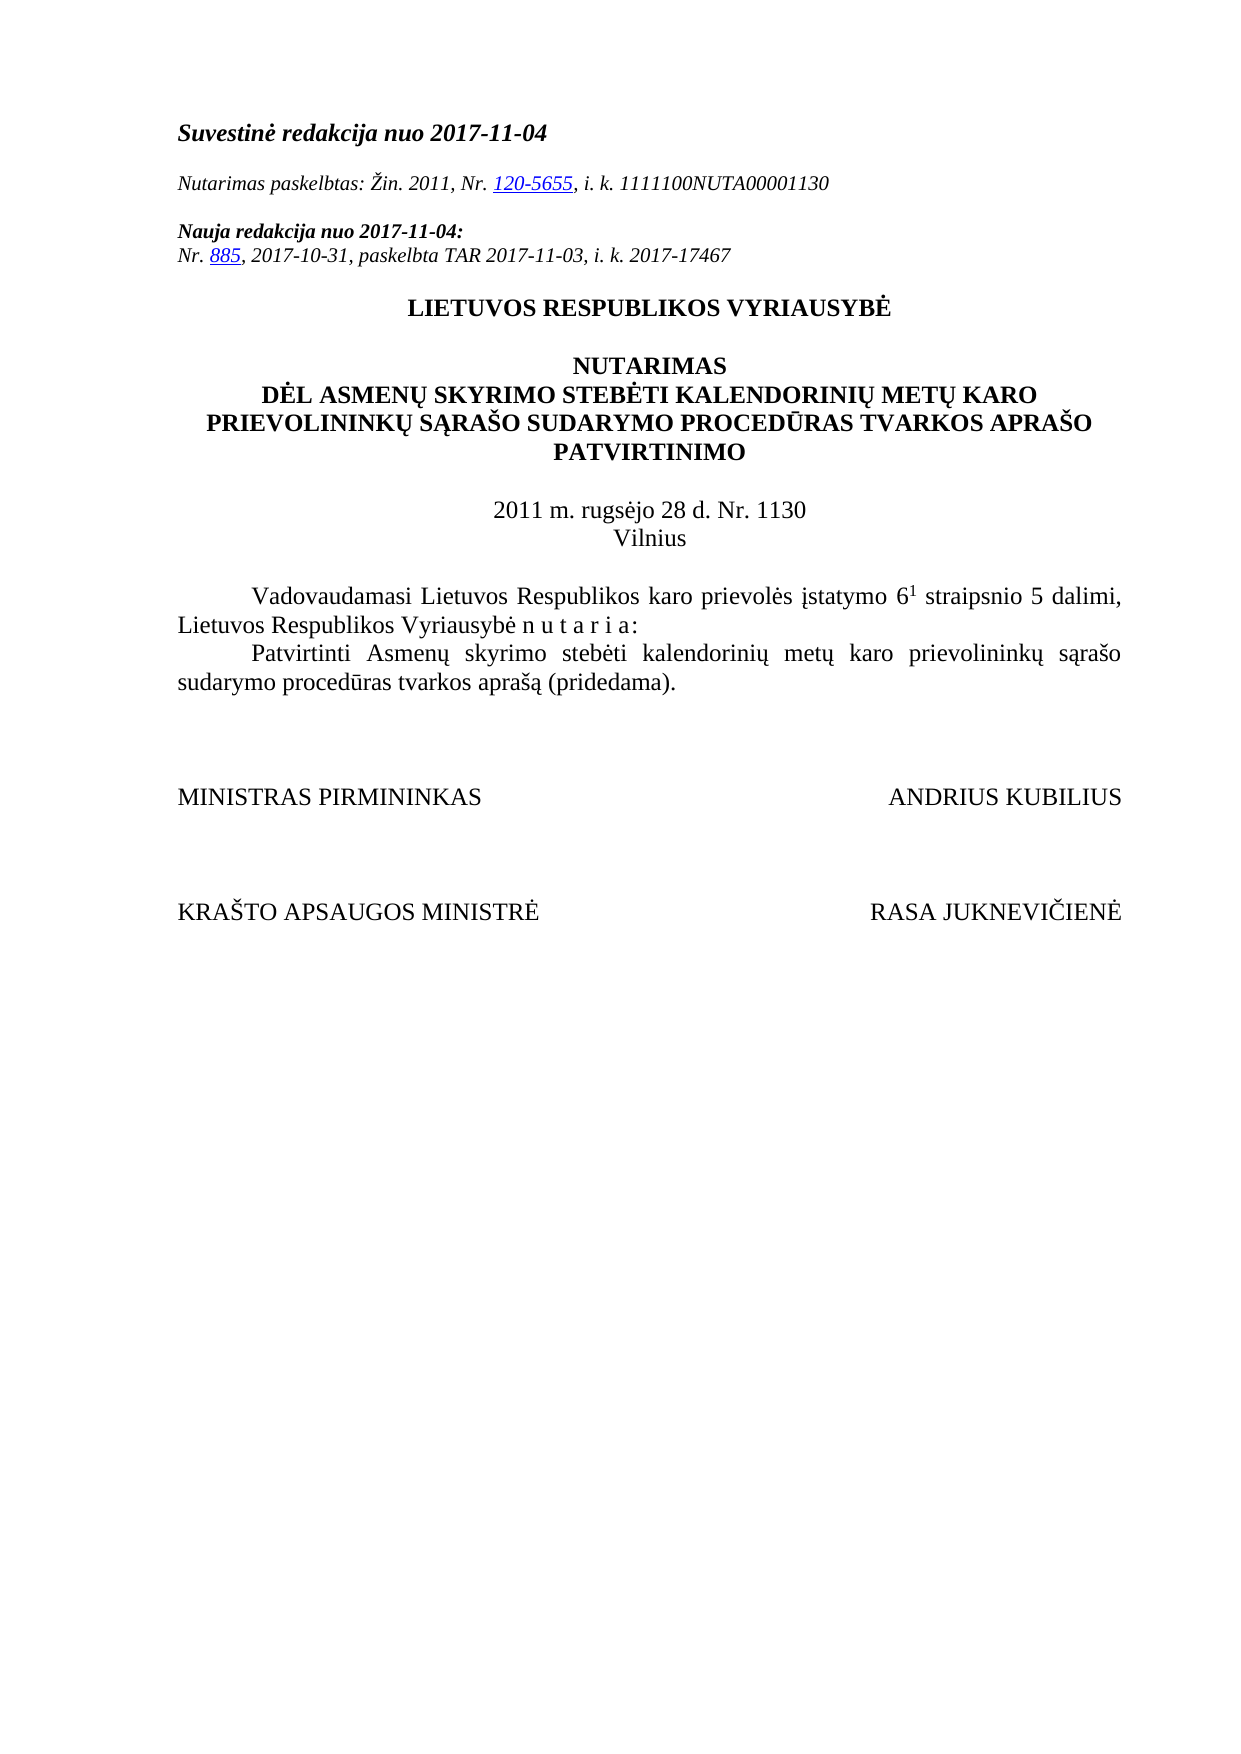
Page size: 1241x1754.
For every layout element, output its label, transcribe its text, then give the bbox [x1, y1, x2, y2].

text Vilnius [177, 523, 1122, 552]
text Nauja redakcija nuo 2017-11-04: [177, 219, 1122, 243]
text Vadovaudamasi Lietuvos Respublikos karo prievolės įstatymo 61 straipsnio 5 dalimi, Lietuvos Respublikos Vyriausybė n u t a r i a : [177, 581, 1122, 638]
text nutarimas [177, 351, 1122, 380]
text Patvirtinti Asmenų skyrimo stebėti kalendorinių metų karo prievolininkų sąrašo sudarymo procedūras tvarkos aprašą (pridedama). [177, 638, 1122, 696]
text KRAŠTO APSAUGOS MINISTRĖ RASA JUKNEVIČIENĖ [177, 897, 1122, 926]
text DĖL ASMENŲ skyrimo stebėti KALENDORINIŲ METŲ KARO PRIEVOLININKŲ sąrašo sudarymo procedūras tvarkos aprašo patvirtinimo [177, 380, 1122, 466]
text Nutarimas paskelbtas: Žin. 2011, Nr. 120-5655, i. k. 1111100NUTA00001130 [177, 171, 1122, 195]
text 2011 m. rugsėjo 28 d. Nr. 1130 [177, 495, 1122, 523]
text Suvestinė redakcija nuo 2017-11-04 [177, 118, 1122, 147]
text MINISTRAS PIRMININKAS ANDRIUS KUBILIUS [177, 782, 1122, 811]
text Nr. 885, 2017-10-31, paskelbta TAR 2017-11-03, i. k. 2017-17467 [177, 243, 1122, 267]
text Lietuvos Respublikos Vyriausybė [177, 293, 1122, 322]
